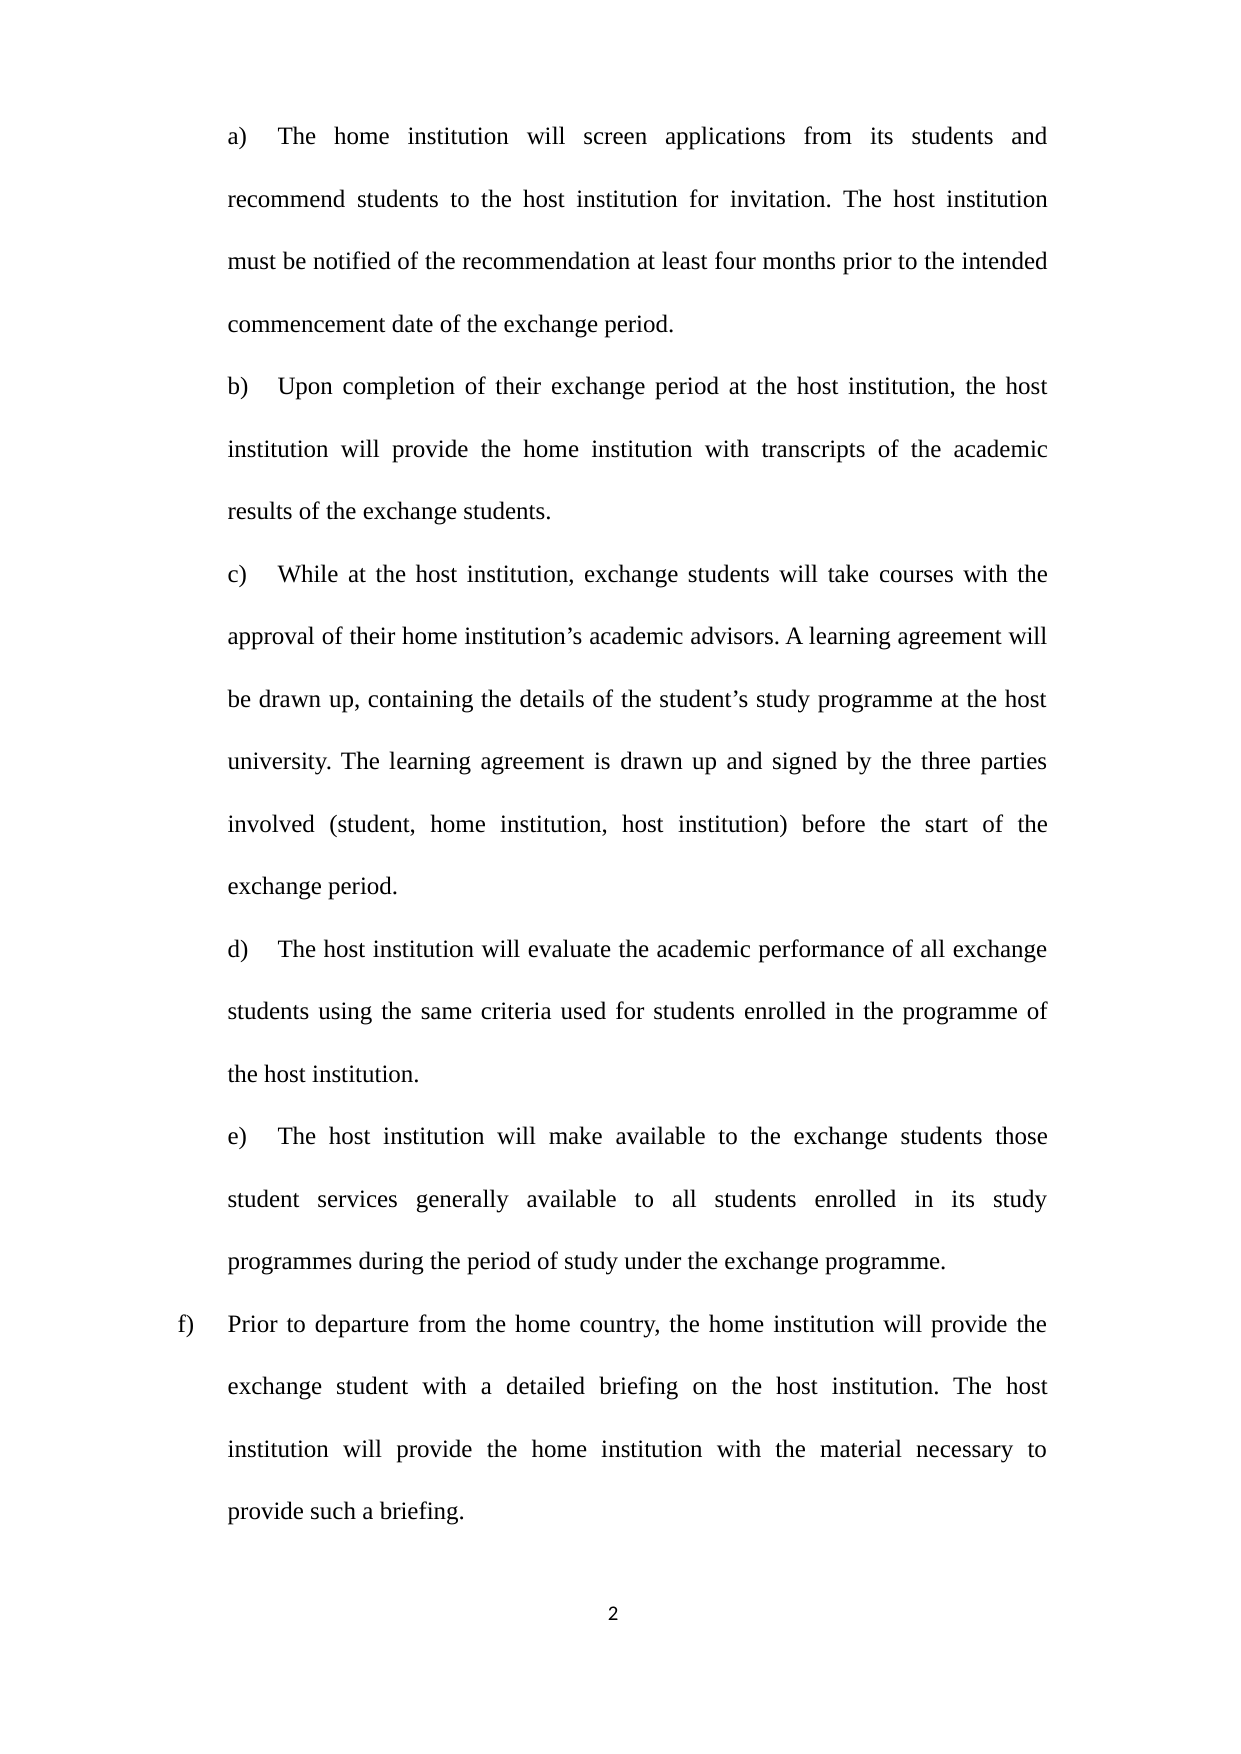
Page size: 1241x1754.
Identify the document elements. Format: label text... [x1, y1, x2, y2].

list While at the host institution, exchange students will take courses with the approval of their home institution’s academic advisors. A learning agreement will be drawn up, containing the details of the student’s study programme at the host university. The learning agreement is drawn up and signed by the three parties involved (student, home institution, host institution) before the start of the exchange period. [227, 532, 1048, 907]
list The home institution will screen applications from its students and recommend students to the host institution for invitation. The host institution must be notified of the recommendation at least four months prior to the intended commencement date of the exchange period. [227, 94, 1048, 344]
list The host institution will make available to the exchange students those student services generally available to all students enrolled in its study programmes during the period of study under the exchange programme. [227, 1094, 1048, 1282]
list Prior to departure from the home country, the home institution will provide the exchange student with a detailed briefing on the host institution. The host institution will provide the home institution with the material necessary to provide such a briefing. [177, 1282, 1048, 1532]
list Upon completion of their exchange period at the host institution, the host institution will provide the home institution with transcripts of the academic results of the exchange students. [227, 344, 1048, 532]
list The host institution will evaluate the academic performance of all exchange students using the same criteria used for students enrolled in the programme of the host institution. [227, 907, 1048, 1094]
